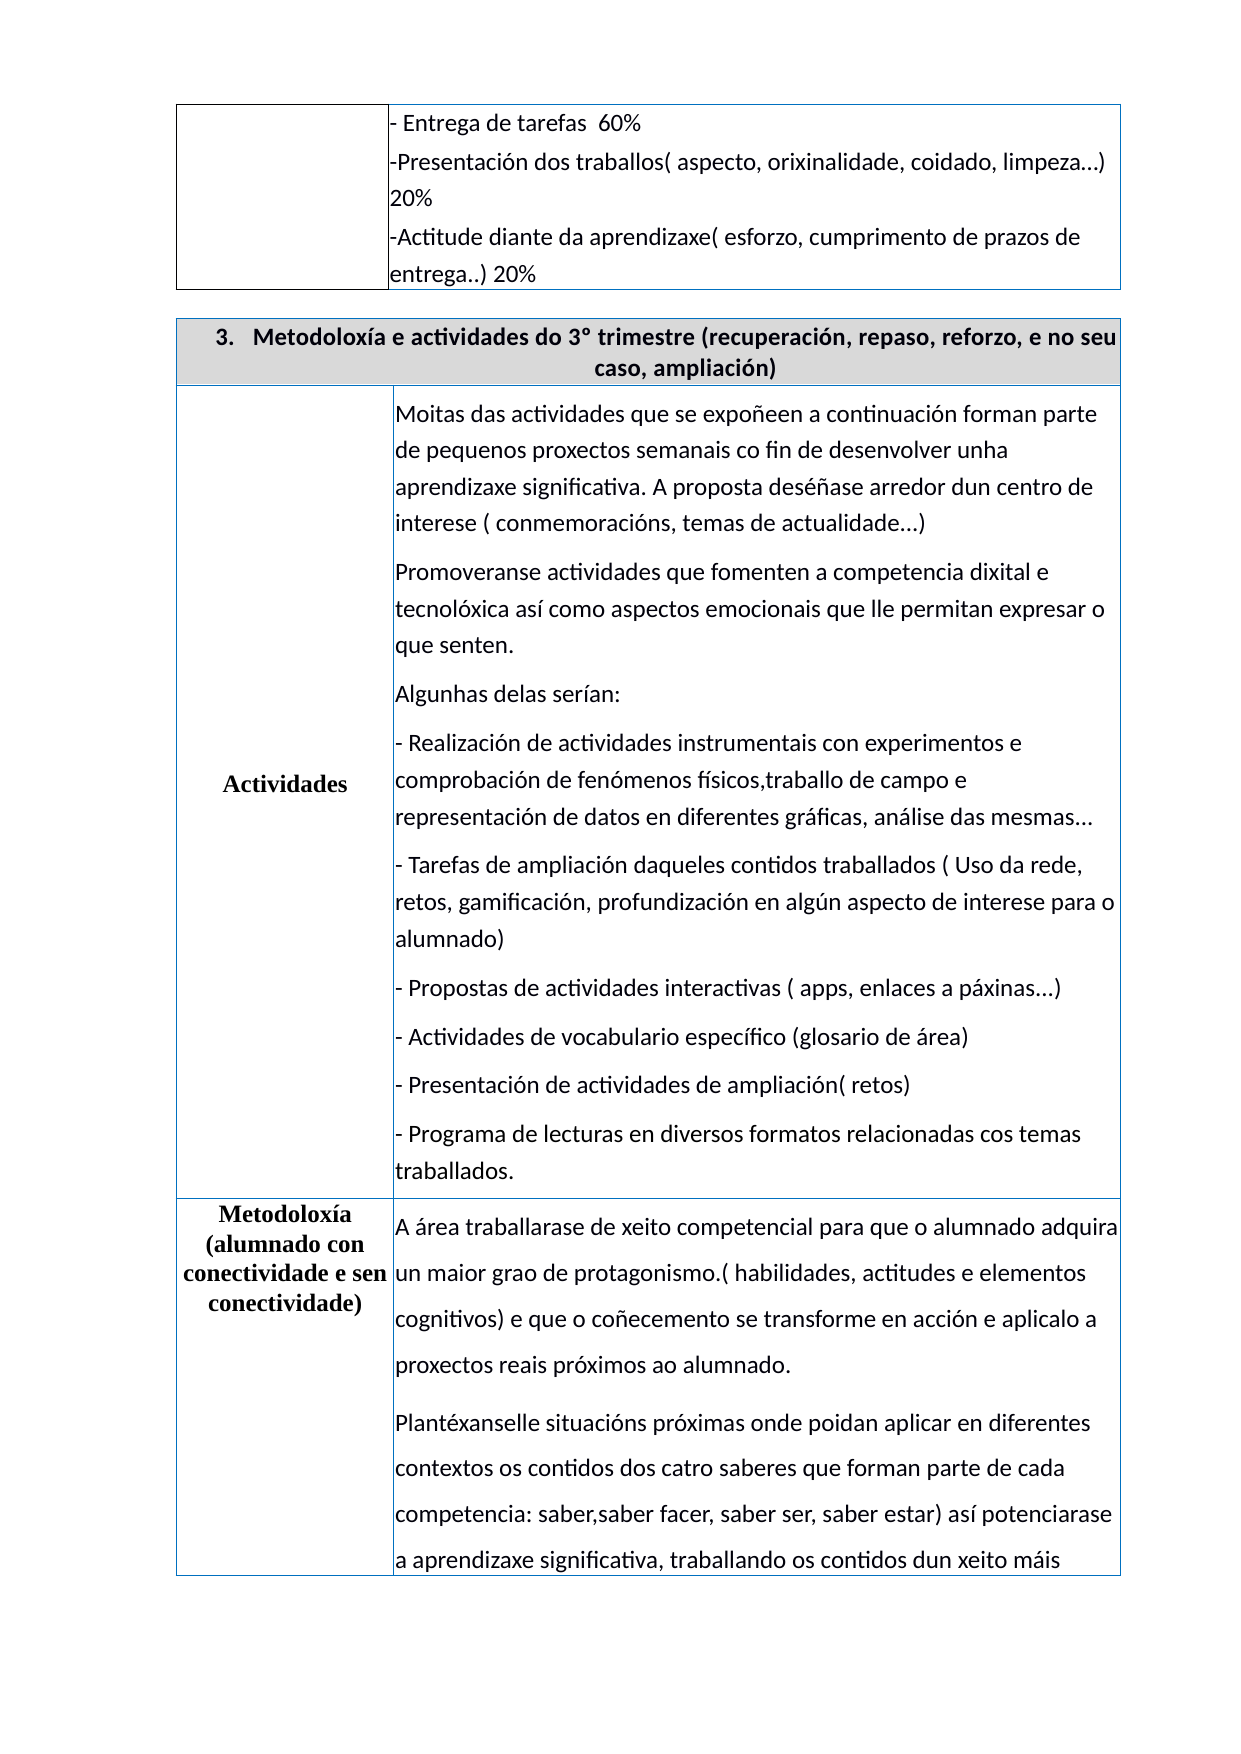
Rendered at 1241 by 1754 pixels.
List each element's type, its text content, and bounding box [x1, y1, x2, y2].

table_cell Moitas das actividades que se expoñeen a continuación forman parte de pequenos proxectos semanais co fin de desenvolver unha aprendizaxe significativa. A proposta deséñase arredor dun centro de interese ( conmemoracións, temas de actualidade...) Promoveranse actividades que fomenten a competencia dixital e tecnolóxica así como aspectos emocionais que lle permitan expresar o que senten. Algunhas delas serían: - Realización de actividades instrumentais con experimentos e comprobación de fenómenos físicos,traballo de campo e representación de datos en diferentes gráficas, análise das mesmas... - Tarefas de ampliación daqueles contidos traballados ( Uso da rede, retos, gamificación, profundización en algún aspecto de interese para o alumnado) - Propostas de actividades interactivas ( apps, enlaces a páxinas...) - Actividades de vocabulario específico (glosario de área) - Presentación de actividades de ampliación( retos) - Programa de lecturas en diversos formatos relacionadas cos temas traballados. [394, 386, 1120, 1198]
table_cell - Entrega de tarefas 60% -Presentación dos traballos( aspecto, orixinalidade, coidado, limpeza…) 20% -Actitude diante da aprendizaxe( esforzo, cumprimento de prazos de entrega..) 20% [389, 105, 1120, 288]
table_cell Metodoloxía (alumnado con conectividade e sen conectividade) [177, 1199, 393, 1574]
table_header Metodoloxía e actividades do 3º trimestre (recuperación, repaso, reforzo, e no seu caso, ampliación) [177, 319, 1120, 384]
table_cell [177, 105, 388, 288]
table_cell Actividades [177, 386, 393, 1198]
table_cell A área traballarase de xeito competencial para que o alumnado adquira un maior grao de protagonismo.( habilidades, actitudes e elementos cognitivos) e que o coñecemento se transforme en acción e aplicalo a proxectos reais próximos ao alumnado. Plantéxanselle situacións próximas onde poidan aplicar en diferentes contextos os contidos dos catro saberes que forman parte de cada competencia: saber,saber facer, saber ser, saber estar) así potenciarase a aprendizaxe significativa, traballando os contidos dun xeito máis [394, 1199, 1120, 1574]
